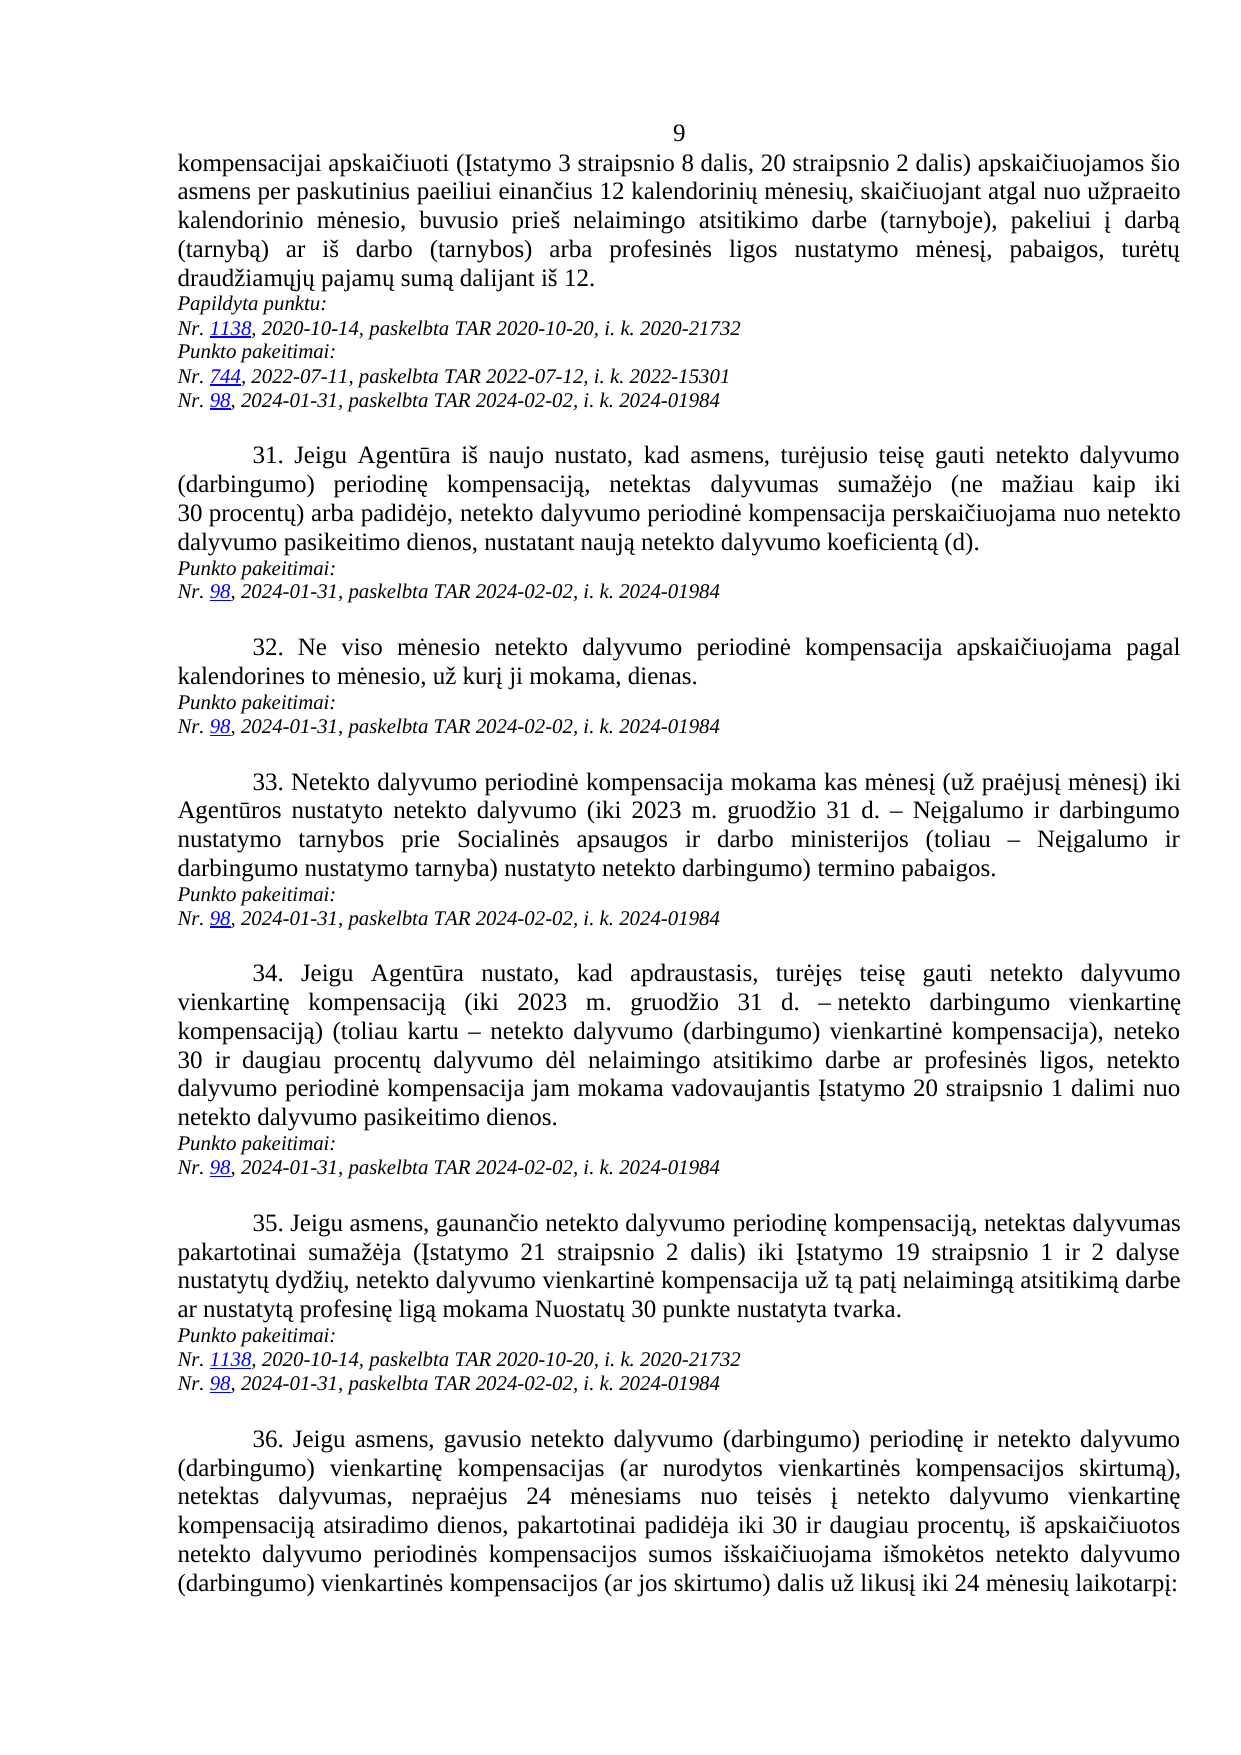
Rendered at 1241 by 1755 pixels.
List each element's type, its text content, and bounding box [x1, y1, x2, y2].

text Nr. 1138, 2020-10-14, paskelbta TAR 2020-10-20, i. k. 2020-21732 [177, 1347, 1181, 1371]
text 31. Jeigu Agentūra iš naujo nustato, kad asmens, turėjusio teisę gauti netekto dalyvumo (darbingumo) periodinę kompensaciją, netektas dalyvumas sumažėjo (ne mažiau kaip iki 30 procentų) arba padidėjo, netekto dalyvumo periodinė kompensacija perskaičiuojama nuo netekto dalyvumo pasikeitimo dienos, nustatant naują netekto dalyvumo koeficientą (d). [177, 440, 1181, 555]
text Nr. 98, 2024-01-31, paskelbta TAR 2024-02-02, i. k. 2024-01984 [177, 579, 1181, 603]
text Punkto pakeitimai: [177, 690, 1181, 714]
text Nr. 98, 2024-01-31, paskelbta TAR 2024-02-02, i. k. 2024-01984 [177, 1371, 1181, 1395]
text Punkto pakeitimai: [177, 555, 1181, 579]
text 33. Netekto dalyvumo periodinė kompensacija mokama kas mėnesį (už praėjusį mėnesį) iki Agentūros nustatyto netekto dalyvumo (iki 2023 m. gruodžio 31 d. – Neįgalumo ir darbingumo nustatymo tarnybos prie Socialinės apsaugos ir darbo ministerijos (toliau – Neįgalumo ir darbingumo nustatymo tarnyba) nustatyto netekto darbingumo) termino pabaigos. [177, 767, 1181, 882]
text Punkto pakeitimai: [177, 339, 1181, 363]
text Nr. 98, 2024-01-31, paskelbta TAR 2024-02-02, i. k. 2024-01984 [177, 1155, 1181, 1179]
text Nr. 98, 2024-01-31, paskelbta TAR 2024-02-02, i. k. 2024-01984 [177, 906, 1181, 930]
text 36. Jeigu asmens, gavusio netekto dalyvumo (darbingumo) periodinę ir netekto dalyvumo (darbingumo) vienkartinę kompensacijas (ar nurodytos vienkartinės kompensacijos skirtumą), netektas dalyvumas, nepraėjus 24 mėnesiams nuo teisės į netekto dalyvumo vienkartinę kompensaciją atsiradimo dienos, pakartotinai padidėja iki 30 ir daugiau procentų, iš apskaičiuotos netekto dalyvumo periodinės kompensacijos sumos išskaičiuojama išmokėtos netekto dalyvumo (darbingumo) vienkartinės kompensacijos (ar jos skirtumo) dalis už likusį iki 24 mėnesių laikotarpį: [177, 1424, 1181, 1596]
text Nr. 98, 2024-01-31, paskelbta TAR 2024-02-02, i. k. 2024-01984 [177, 714, 1181, 738]
text Punkto pakeitimai: [177, 882, 1181, 906]
text Nr. 1138, 2020-10-14, paskelbta TAR 2020-10-20, i. k. 2020-21732 [177, 315, 1181, 339]
text Punkto pakeitimai: [177, 1323, 1181, 1347]
text Papildyta punktu: [177, 291, 1181, 315]
text Nr. 744, 2022-07-11, paskelbta TAR 2022-07-12, i. k. 2022-15301 [177, 363, 1181, 388]
text 35. Jeigu asmens, gaunančio netekto dalyvumo periodinę kompensaciją, netektas dalyvumas pakartotinai sumažėja (Įstatymo 21 straipsnio 2 dalis) iki Įstatymo 19 straipsnio 1 ir 2 dalyse nustatytų dydžių, netekto dalyvumo vienkartinė kompensacija už tą patį nelaimingą atsitikimą darbe ar nustatytą profesinę ligą mokama Nuostatų 30 punkte nustatyta tvarka. [177, 1208, 1181, 1323]
text 34. Jeigu Agentūra nustato, kad apdraustasis, turėjęs teisę gauti netekto dalyvumo vienkartinę kompensaciją (iki 2023 m. gruodžio 31 d. – netekto darbingumo vienkartinę kompensaciją) (toliau kartu – netekto dalyvumo (darbingumo) vienkartinė kompensacija), neteko 30 ir daugiau procentų dalyvumo dėl nelaimingo atsitikimo darbe ar profesinės ligos, netekto dalyvumo periodinė kompensacija jam mokama vadovaujantis Įstatymo 20 straipsnio 1 dalimi nuo netekto dalyvumo pasikeitimo dienos. [177, 958, 1181, 1131]
text kompensacijai apskaičiuoti (Įstatymo 3 straipsnio 8 dalis, 20 straipsnio 2 dalis) apskaičiuojamos šio asmens per paskutinius paeiliui einančius 12 kalendorinių mėnesių, skaičiuojant atgal nuo užpraeito kalendorinio mėnesio, buvusio prieš nelaimingo atsitikimo darbe (tarnyboje), pakeliui į darbą (tarnybą) ar iš darbo (tarnybos) arba profesinės ligos nustatymo mėnesį, pabaigos, turėtų draudžiamųjų pajamų sumą dalijant iš 12. [177, 148, 1181, 291]
text Punkto pakeitimai: [177, 1131, 1181, 1155]
text Nr. 98, 2024-01-31, paskelbta TAR 2024-02-02, i. k. 2024-01984 [177, 388, 1181, 412]
text 32. Ne viso mėnesio netekto dalyvumo periodinė kompensacija apskaičiuojama pagal kalendorines to mėnesio, už kurį ji mokama, dienas. [177, 632, 1181, 690]
